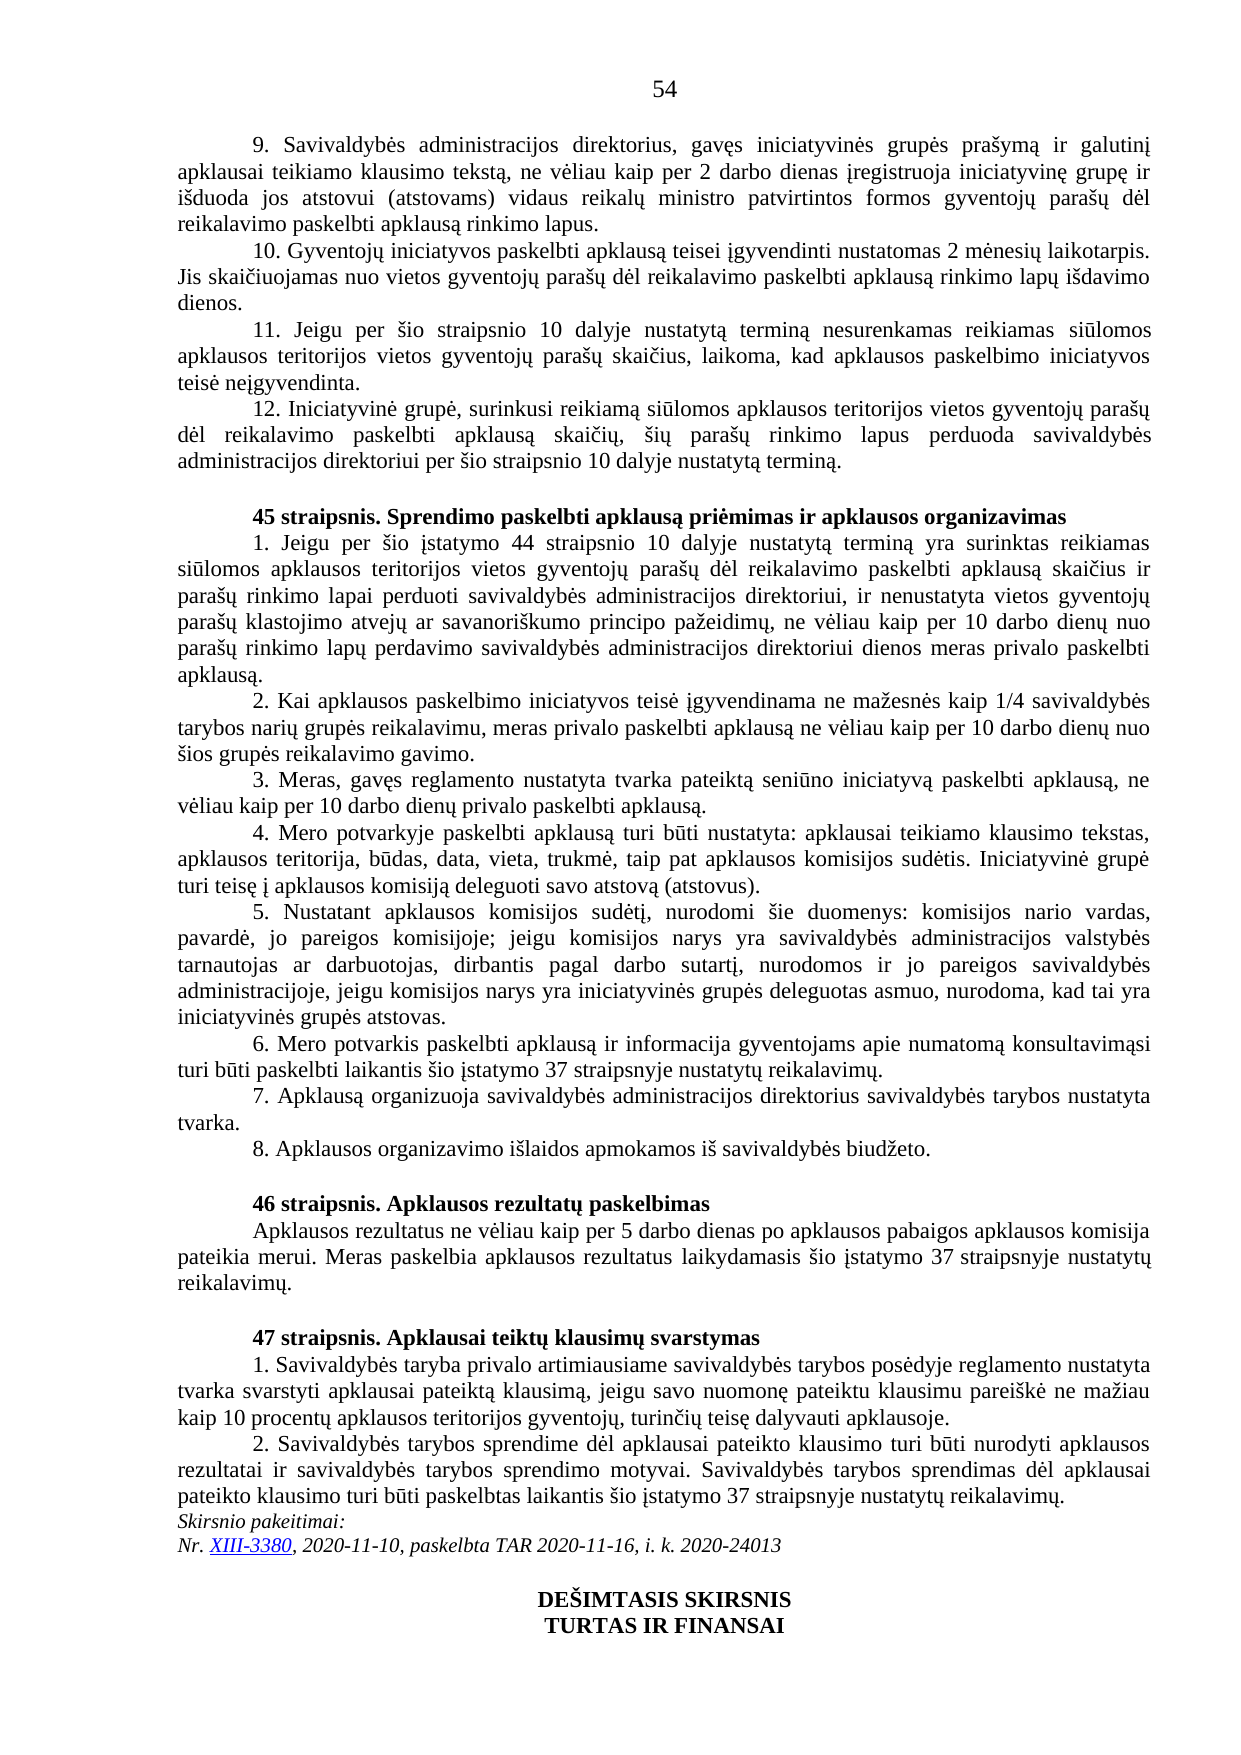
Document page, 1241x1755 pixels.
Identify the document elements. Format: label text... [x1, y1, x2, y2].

text 4. Mero potvarkyje paskelbti apklausą turi būti nustatyta: apklausai teikiamo klausimo tekstas, apklausos teritorija, būdas, data, vieta, trukmė, taip pat apklausos komisijos sudėtis. Iniciatyvinė grupė turi teisę į apklausos komisiją deleguoti savo atstovą (atstovus). [177, 819, 1152, 898]
text 46 straipsnis. Apklausos rezultatų paskelbimas [177, 1190, 1152, 1217]
text 47 straipsnis. Apklausai teiktų klausimų svarstymas [177, 1324, 1152, 1351]
text Nr. XIII-3380, 2020-11-10, paskelbta TAR 2020-11-16, i. k. 2020-24013 [177, 1533, 1152, 1557]
text Skirsnio pakeitimai: [177, 1509, 1152, 1533]
text 3. Meras, gavęs reglamento nustatyta tvarka pateiktą seniūno iniciatyvą paskelbti apklausą, ne vėliau kaip per 10 darbo dienų privalo paskelbti apklausą. [177, 766, 1152, 819]
text TURTAS IR FINANSAI [177, 1612, 1152, 1638]
text 7. Apklausą organizuoja savivaldybės administracijos direktorius savivaldybės tarybos nustatyta tvarka. [177, 1082, 1152, 1135]
text 1. Jeigu per šio įstatymo 44 straipsnio 10 dalyje nustatytą terminą yra surinktas reikiamas siūlomos apklausos teritorijos vietos gyventojų parašų dėl reikalavimo paskelbti apklausą skaičius ir parašų rinkimo lapai perduoti savivaldybės administracijos direktoriui, ir nenustatyta vietos gyventojų parašų klastojimo atvejų ar savanoriškumo principo pažeidimų, ne vėliau kaip per 10 darbo dienų nuo parašų rinkimo lapų perdavimo savivaldybės administracijos direktoriui dienos meras privalo paskelbti apklausą. [177, 529, 1152, 687]
text 10. Gyventojų iniciatyvos paskelbti apklausą teisei įgyvendinti nustatomas 2 mėnesių laikotarpis. Jis skaičiuojamas nuo vietos gyventojų parašų dėl reikalavimo paskelbti apklausą rinkimo lapų išdavimo dienos. [177, 237, 1152, 316]
text 12. Iniciatyvinė grupė, surinkusi reikiamą siūlomos apklausos teritorijos vietos gyventojų parašų dėl reikalavimo paskelbti apklausą skaičių, šių parašų rinkimo lapus perduoda savivaldybės administracijos direktoriui per šio straipsnio 10 dalyje nustatytą terminą. [177, 395, 1152, 474]
text 9. Savivaldybės administracijos direktorius, gavęs iniciatyvinės grupės prašymą ir galutinį apklausai teikiamo klausimo tekstą, ne vėliau kaip per 2 darbo dienas įregistruoja iniciatyvinę grupę ir išduoda jos atstovui (atstovams) vidaus reikalų ministro patvirtintos formos gyventojų parašų dėl reikalavimo paskelbti apklausą rinkimo lapus. [177, 131, 1152, 237]
text 2. Kai apklausos paskelbimo iniciatyvos teisė įgyvendinama ne mažesnės kaip 1/4 savivaldybės tarybos narių grupės reikalavimu, meras privalo paskelbti apklausą ne vėliau kaip per 10 darbo dienų nuo šios grupės reikalavimo gavimo. [177, 687, 1152, 766]
text 8. Apklausos organizavimo išlaidos apmokamos iš savivaldybės biudžeto. [177, 1135, 1152, 1162]
text 1. Savivaldybės taryba privalo artimiausiame savivaldybės tarybos posėdyje reglamento nustatyta tvarka svarstyti apklausai pateiktą klausimą, jeigu savo nuomonę pateiktu klausimu pareiškė ne mažiau kaip 10 procentų apklausos teritorijos gyventojų, turinčių teisę dalyvauti apklausoje. [177, 1351, 1152, 1430]
text Apklausos rezultatus ne vėliau kaip per 5 darbo dienas po apklausos pabaigos apklausos komisija pateikia merui. Meras paskelbia apklausos rezultatus laikydamasis šio įstatymo 37 straipsnyje nustatytų reikalavimų. [177, 1217, 1152, 1296]
subtitle DEŠIMTASIS SKIRSNIS [177, 1586, 1152, 1612]
text 45 straipsnis. Sprendimo paskelbti apklausą priėmimas ir apklausos organizavimas [177, 503, 1152, 529]
text 11. Jeigu per šio straipsnio 10 dalyje nustatytą terminą nesurenkamas reikiamas siūlomos apklausos teritorijos vietos gyventojų parašų skaičius, laikoma, kad apklausos paskelbimo iniciatyvos teisė neįgyvendinta. [177, 316, 1152, 395]
text 5. Nustatant apklausos komisijos sudėtį, nurodomi šie duomenys: komisijos nario vardas, pavardė, jo pareigos komisijoje; jeigu komisijos narys yra savivaldybės administracijos valstybės tarnautojas ar darbuotojas, dirbantis pagal darbo sutartį, nurodomos ir jo pareigos savivaldybės administracijoje, jeigu komisijos narys yra iniciatyvinės grupės deleguotas asmuo, nurodoma, kad tai yra iniciatyvinės grupės atstovas. [177, 898, 1152, 1030]
text 2. Savivaldybės tarybos sprendime dėl apklausai pateikto klausimo turi būti nurodyti apklausos rezultatai ir savivaldybės tarybos sprendimo motyvai. Savivaldybės tarybos sprendimas dėl apklausai pateikto klausimo turi būti paskelbtas laikantis šio įstatymo 37 straipsnyje nustatytų reikalavimų. [177, 1430, 1152, 1509]
text 6. Mero potvarkis paskelbti apklausą ir informacija gyventojams apie numatomą konsultavimąsi turi būti paskelbti laikantis šio įstatymo 37 straipsnyje nustatytų reikalavimų. [177, 1030, 1152, 1082]
